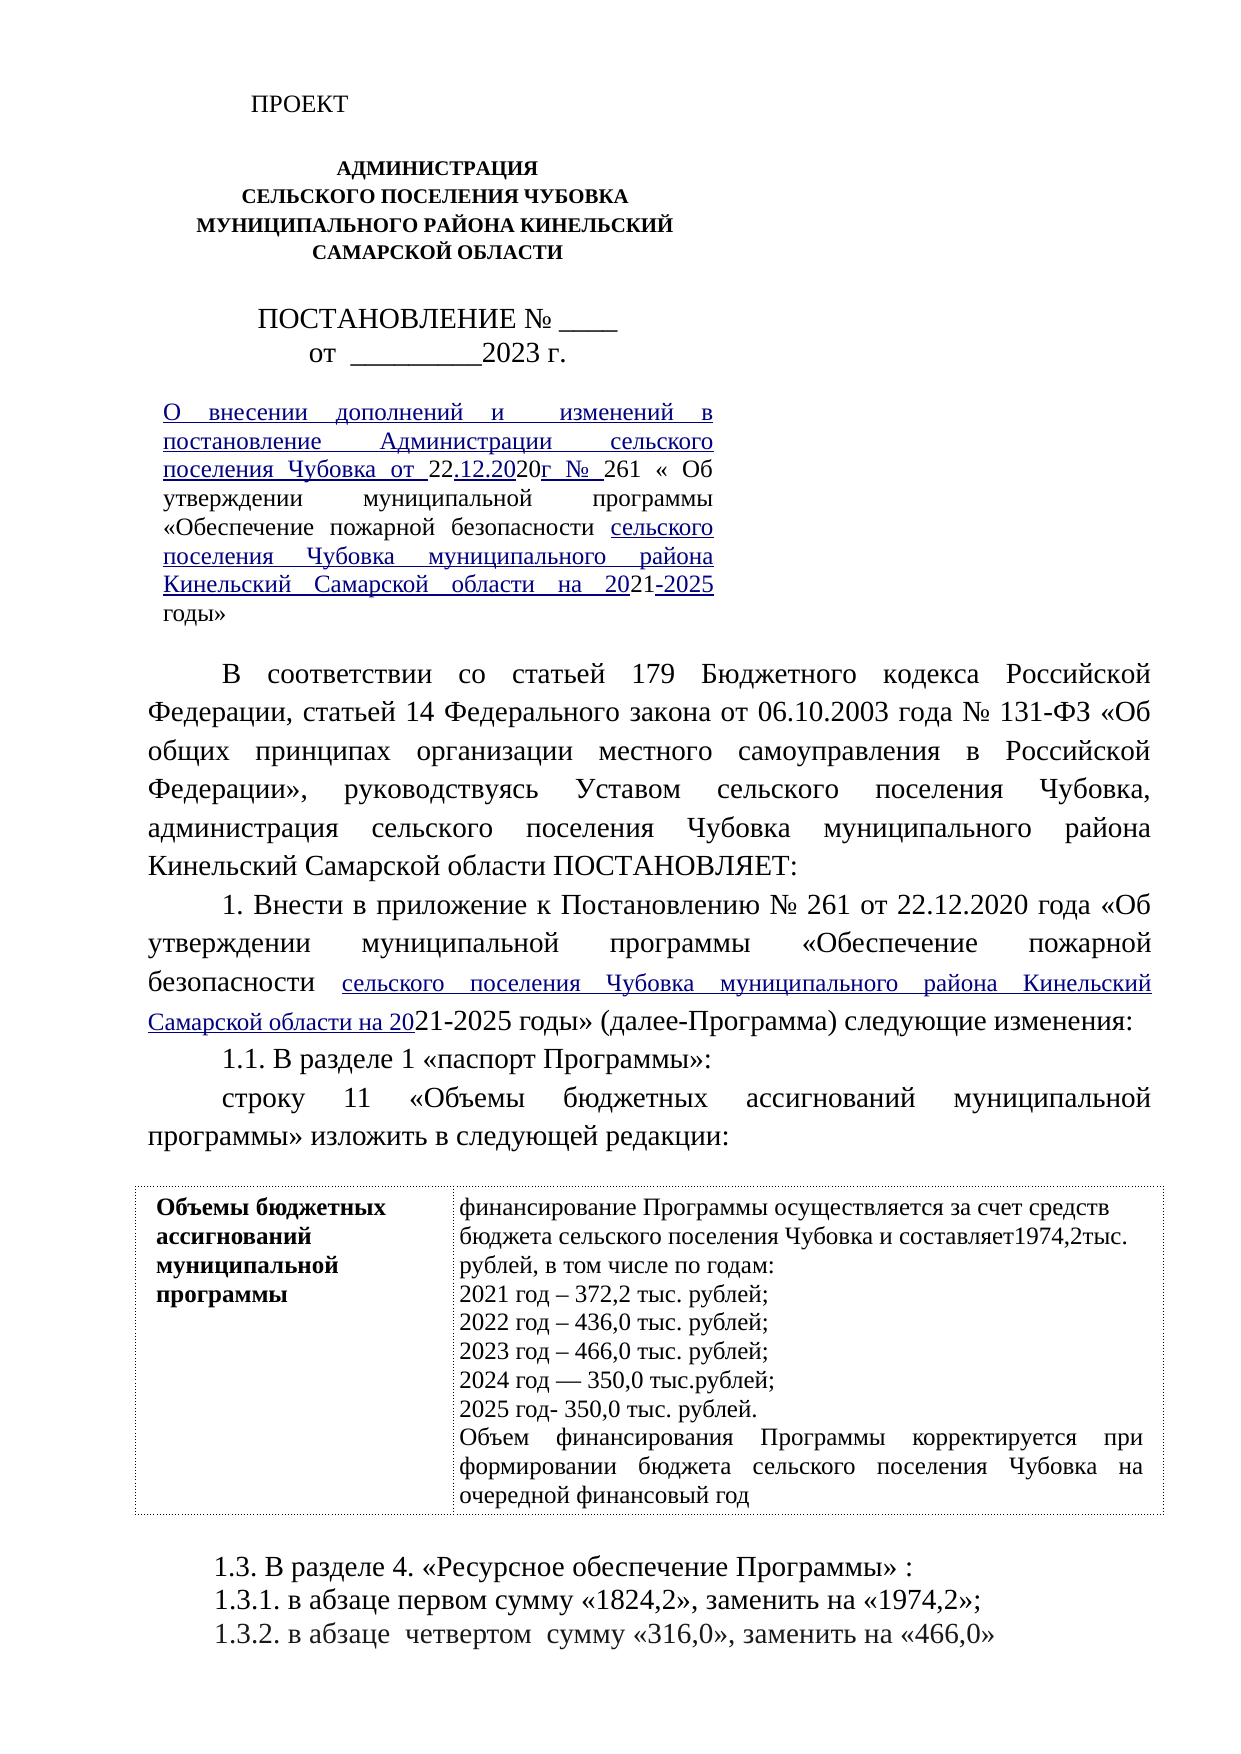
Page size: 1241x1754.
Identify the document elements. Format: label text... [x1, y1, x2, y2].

text 1.3.1. в абзаце первом сумму «1824,2», заменить на «1974,2»; [148, 1582, 1152, 1616]
table_header Объемы бюджетных ассигнований муниципальной программы [135, 1186, 453, 1514]
table_cell О внесении дополнений и изменений в постановление Администрации сельского поселения Чубовка от 22.12.2020г № 261 « Об утверждении муниципальной программы «Обеспечение пожарной безопасности сельского поселения Чубовка муниципального района Кинельский Самарской области на 2021-2025 годы» [152, 368, 724, 627]
text 1.3. В разделе 4. «Ресурсное обеспечение Программы» : [148, 1549, 1152, 1582]
text строку 11 «Объемы бюджетных ассигнований муниципальной программы» изложить в следующей редакции: [148, 1080, 1152, 1152]
text 1.3.2. в абзаце четвертом сумму «316,0», заменить на «466,0» [148, 1616, 1152, 1649]
text 1. Внести в приложение к Постановлению № 261 от 22.12.2020 года «Об утверждении муниципальной программы «Обеспечение пожарной безопасности сельского поселения Чубовка муниципального района Кинельский Самарской области на 2021-2025 годы» (далее-Программа) следующие изменения: [148, 887, 1152, 1036]
text ПРОЕКТ [148, 89, 1152, 117]
table_header финансирование Программы осуществляется за счет средств бюджета сельского поселения Чубовка и составляет1974,2тыс. рублей, в том числе по годам: 2021 год – 372,2 тыс. рублей; 2022 год – 436,0 тыс. рублей; 2023 год – 466,0 тыс. рублей; 2024 год — 350,0 тыс.рублей; 2025 год- 350,0 тыс. рублей. Объем финансирования Программы корректируется при формировании бюджета сельского поселения Чубовка на очередной финансовый год [454, 1186, 1164, 1514]
text В соответствии со статьей 179 Бюджетного кодекса Российской Федерации, статьей 14 Федерального закона от 06.10.2003 года № 131-ФЗ «Об общих принципах организации местного самоуправления в Российской Федерации», руководствуясь Уставом сельского поселения Чубовка, администрация сельского поселения Чубовка муниципального района Кинельский Самарской области ПОСТАНОВЛЯЕТ: [148, 656, 1152, 882]
text 1.1. В разделе 1 «паспорт Программы»: [148, 1041, 1152, 1075]
